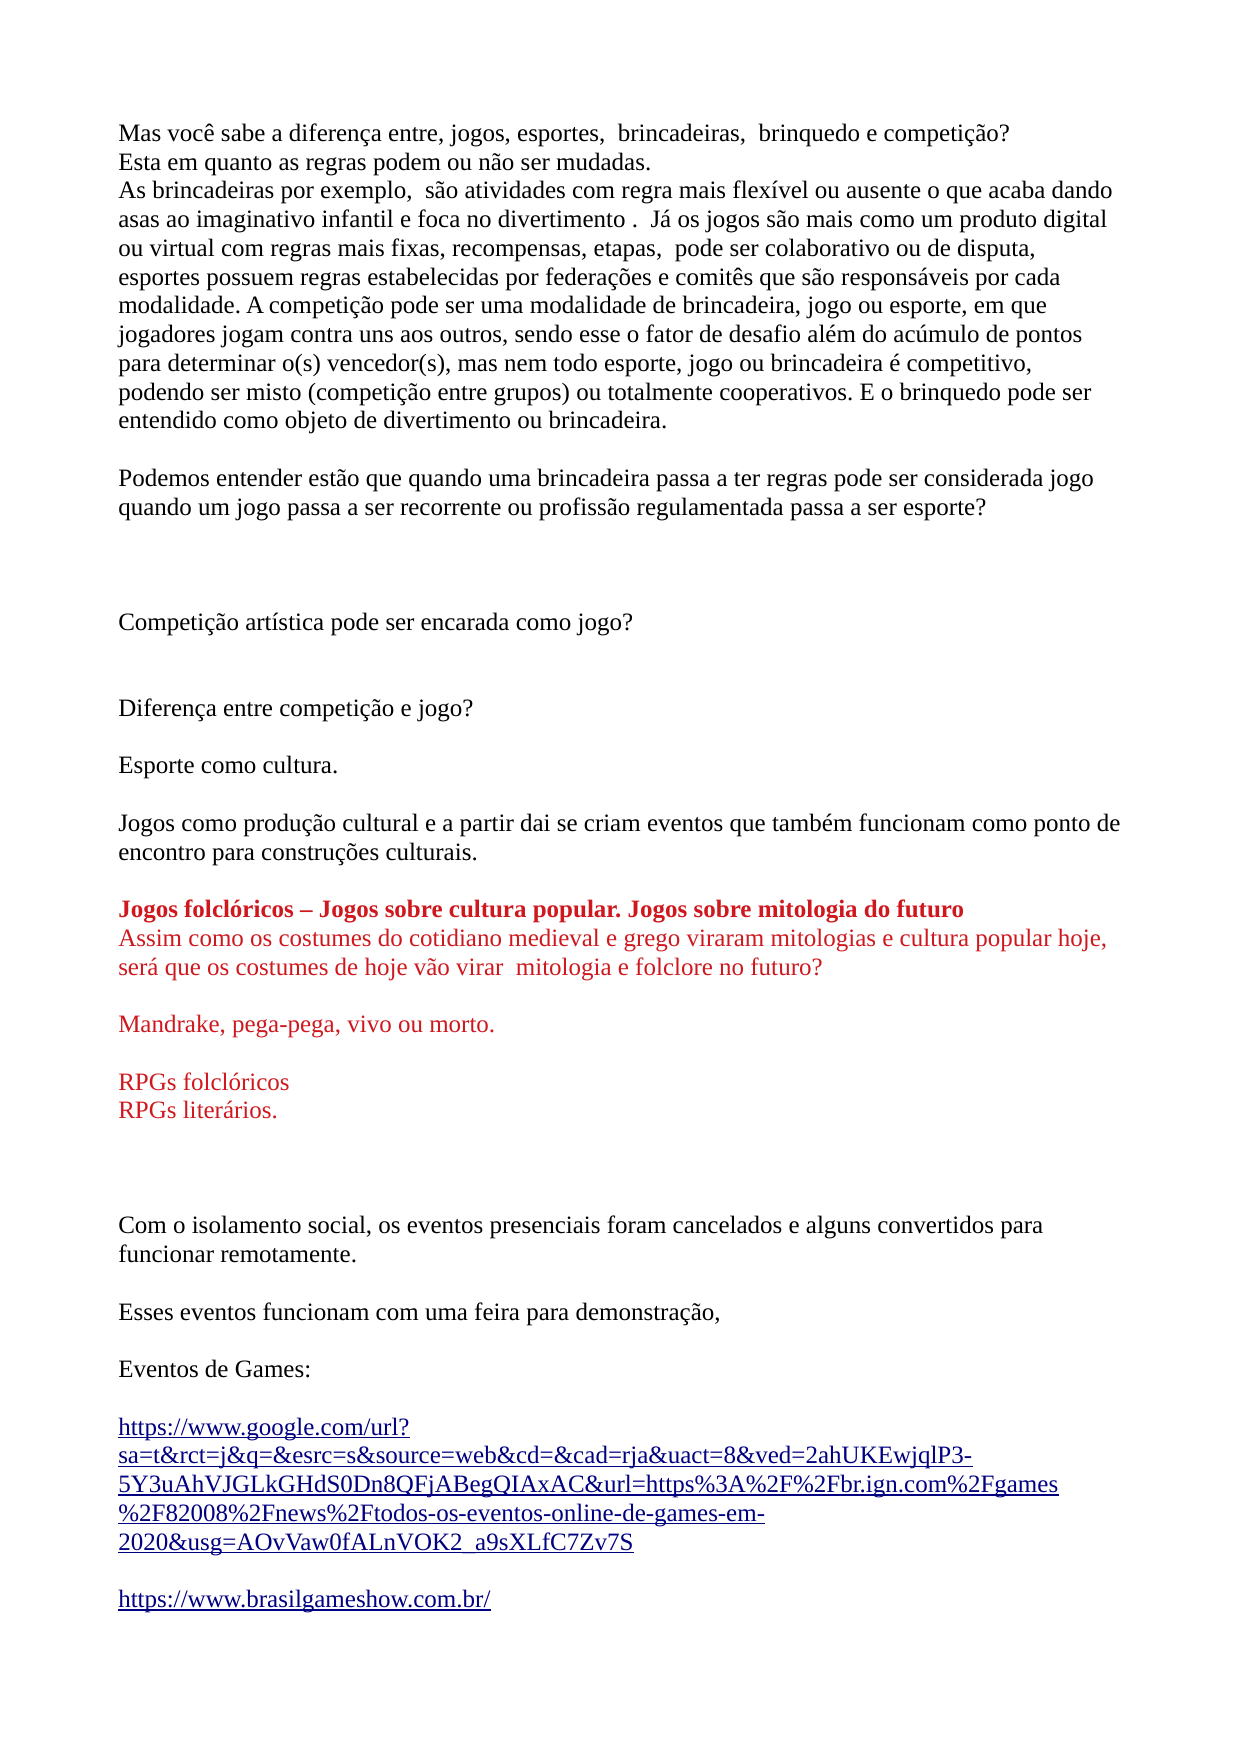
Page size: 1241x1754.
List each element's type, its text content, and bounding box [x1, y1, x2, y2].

text Mandrake, pega-pega, vivo ou morto. [118, 1009, 1122, 1038]
text Jogos como produção cultural e a partir dai se criam eventos que também funcionam como ponto de encontro para construções culturais. [118, 808, 1122, 866]
text Jogos folclóricos – Jogos sobre cultura popular. Jogos sobre mitologia do futuro [118, 894, 1122, 923]
text Assim como os costumes do cotidiano medieval e grego viraram mitologias e cultura popular hoje, será que os costumes de hoje vão virar mitologia e folclore no futuro? [118, 923, 1122, 981]
text https://www.brasilgameshow.com.br/ [118, 1584, 1122, 1613]
text Com o isolamento social, os eventos presenciais foram cancelados e alguns convertidos para funcionar remotamente. [118, 1211, 1122, 1268]
text Mas você sabe a diferença entre, jogos, esportes, brincadeiras, brinquedo e competição? [118, 118, 1122, 147]
text Diferença entre competição e jogo? [118, 693, 1122, 722]
text RPGs folclóricos [118, 1067, 1122, 1096]
text Competição artística pode ser encarada como jogo? [118, 607, 1122, 636]
text As brincadeiras por exemplo, são atividades com regra mais flexível ou ausente o que acaba dando asas ao imaginativo infantil e foca no divertimento . Já os jogos são mais como um produto digital ou virtual com regras mais fixas, recompensas, etapas, pode ser colaborativo ou de disputa, esportes possuem regras estabelecidas por federações e comitês que são responsáveis por cada modalidade. A competição pode ser uma modalidade de brincadeira, jogo ou esporte, em que jogadores jogam contra uns aos outros, sendo esse o fator de desafio além do acúmulo de pontos para determinar o(s) vencedor(s), mas nem todo esporte, jogo ou brincadeira é competitivo, podendo ser misto (competição entre grupos) ou totalmente cooperativos. E o brinquedo pode ser entendido como objeto de divertimento ou brincadeira. [118, 176, 1122, 434]
text RPGs literários. [118, 1096, 1122, 1124]
text Esses eventos funcionam com uma feira para demonstração, [118, 1297, 1122, 1326]
text Eventos de Games: [118, 1354, 1122, 1383]
text Esta em quanto as regras podem ou não ser mudadas. [118, 147, 1122, 176]
text Podemos entender estão que quando uma brincadeira passa a ter regras pode ser considerada jogo quando um jogo passa a ser recorrente ou profissão regulamentada passa a ser esporte? [118, 463, 1122, 521]
text Esporte como cultura. [118, 751, 1122, 779]
text https://www.google.com/url?sa=t&rct=j&q=&esrc=s&source=web&cd=&cad=rja&uact=8&ved=2ahUKEwjqlP3-5Y3uAhVJGLkGHdS0Dn8QFjABegQIAxAC&url=https%3A%2F%2Fbr.ign.com%2Fgames%2F82008%2Fnews%2Ftodos-os-eventos-online-de-games-em-2020&usg=AOvVaw0fALnVOK2_a9sXLfC7Zv7S [118, 1412, 1122, 1556]
